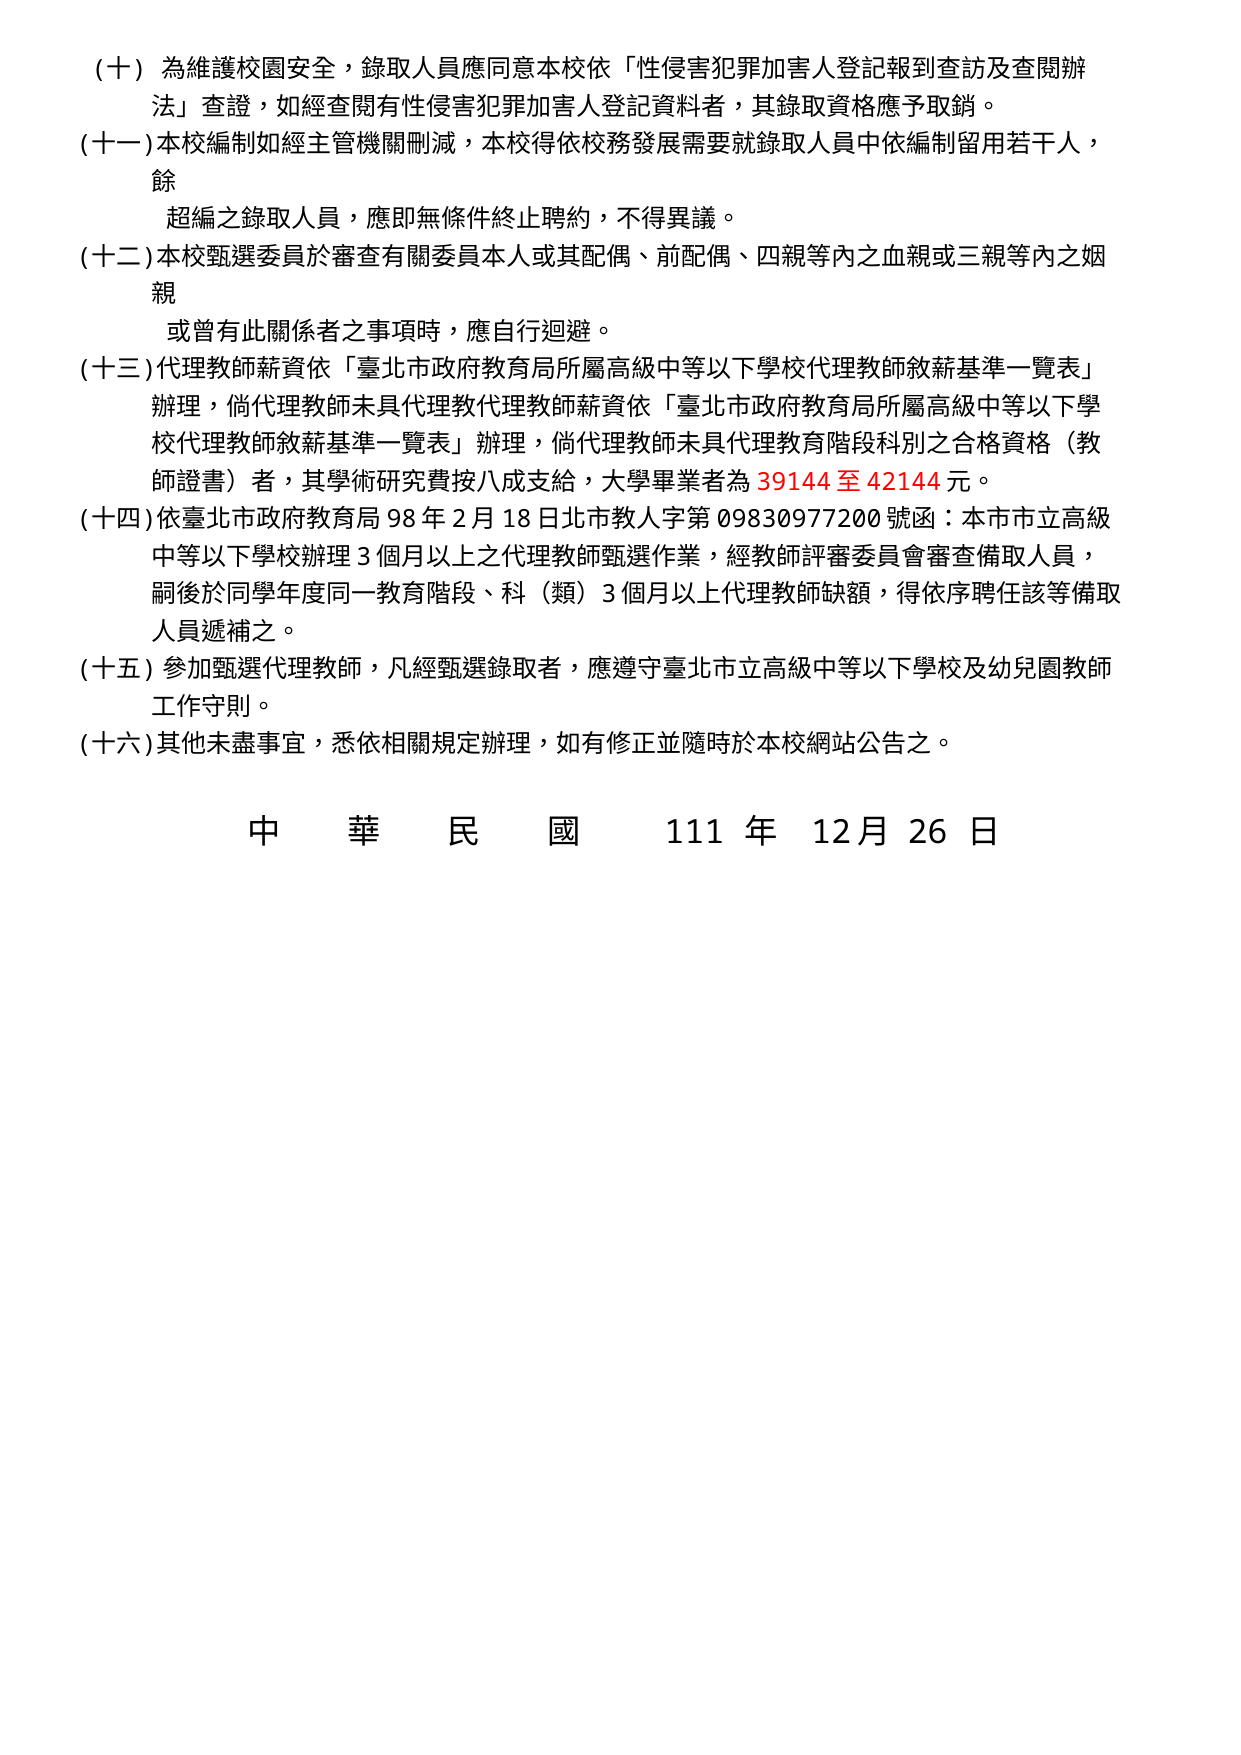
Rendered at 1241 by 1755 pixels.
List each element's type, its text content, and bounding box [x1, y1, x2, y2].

text (十六)其他未盡事宜，悉依相關規定辦理，如有修正並隨時於本校網站公告之。 [76, 722, 1122, 760]
text (十) 為維護校園安全，錄取人員應同意本校依「性侵害犯罪加害人登記報到查訪及查閱辦法」查證，如經查閱有性侵害犯罪加害人登記資料者，其錄取資格應予取銷。 [76, 47, 1122, 122]
text (十五) 參加甄選代理教師，凡經甄選錄取者，應遵守臺北市立高級中等以下學校及幼兒園教師工作守則。 [76, 647, 1122, 722]
text 中 華 民 國 111 年 12月 26 日 [126, 805, 1122, 854]
text (十二)本校甄選委員於審查有關委員本人或其配偶、前配偶、四親等內之血親或三親等內之姻親 [76, 235, 1122, 310]
text (十一)本校編制如經主管機關刪減，本校得依校務發展需要就錄取人員中依編制留用若干人，餘 [76, 122, 1122, 197]
text (十四)依臺北市政府教育局98年2月18日北市教人字第09830977200號函：本市市立高級中等以下學校辦理3個月以上之代理教師甄選作業，經教師評審委員會審查備取人員，嗣後於同學年度同一教育階段、科（類）3個月以上代理教師缺額，得依序聘任該等備取人員遞補之。 [76, 497, 1122, 647]
text 或曾有此關係者之事項時，應自行迴避。 [76, 310, 1122, 347]
text (十三)代理教師薪資依「臺北市政府教育局所屬高級中等以下學校代理教師敘薪基準一覽表」辦理，倘代理教師未具代理教代理教師薪資依「臺北市政府教育局所屬高級中等以下學校代理教師敘薪基準一覽表」辦理，倘代理教師未具代理教育階段科別之合格資格（教師證書）者，其學術研究費按八成支給，大學畢業者為39144至42144元。 [76, 347, 1122, 497]
text 超編之錄取人員，應即無條件終止聘約，不得異議。 [76, 197, 1122, 235]
